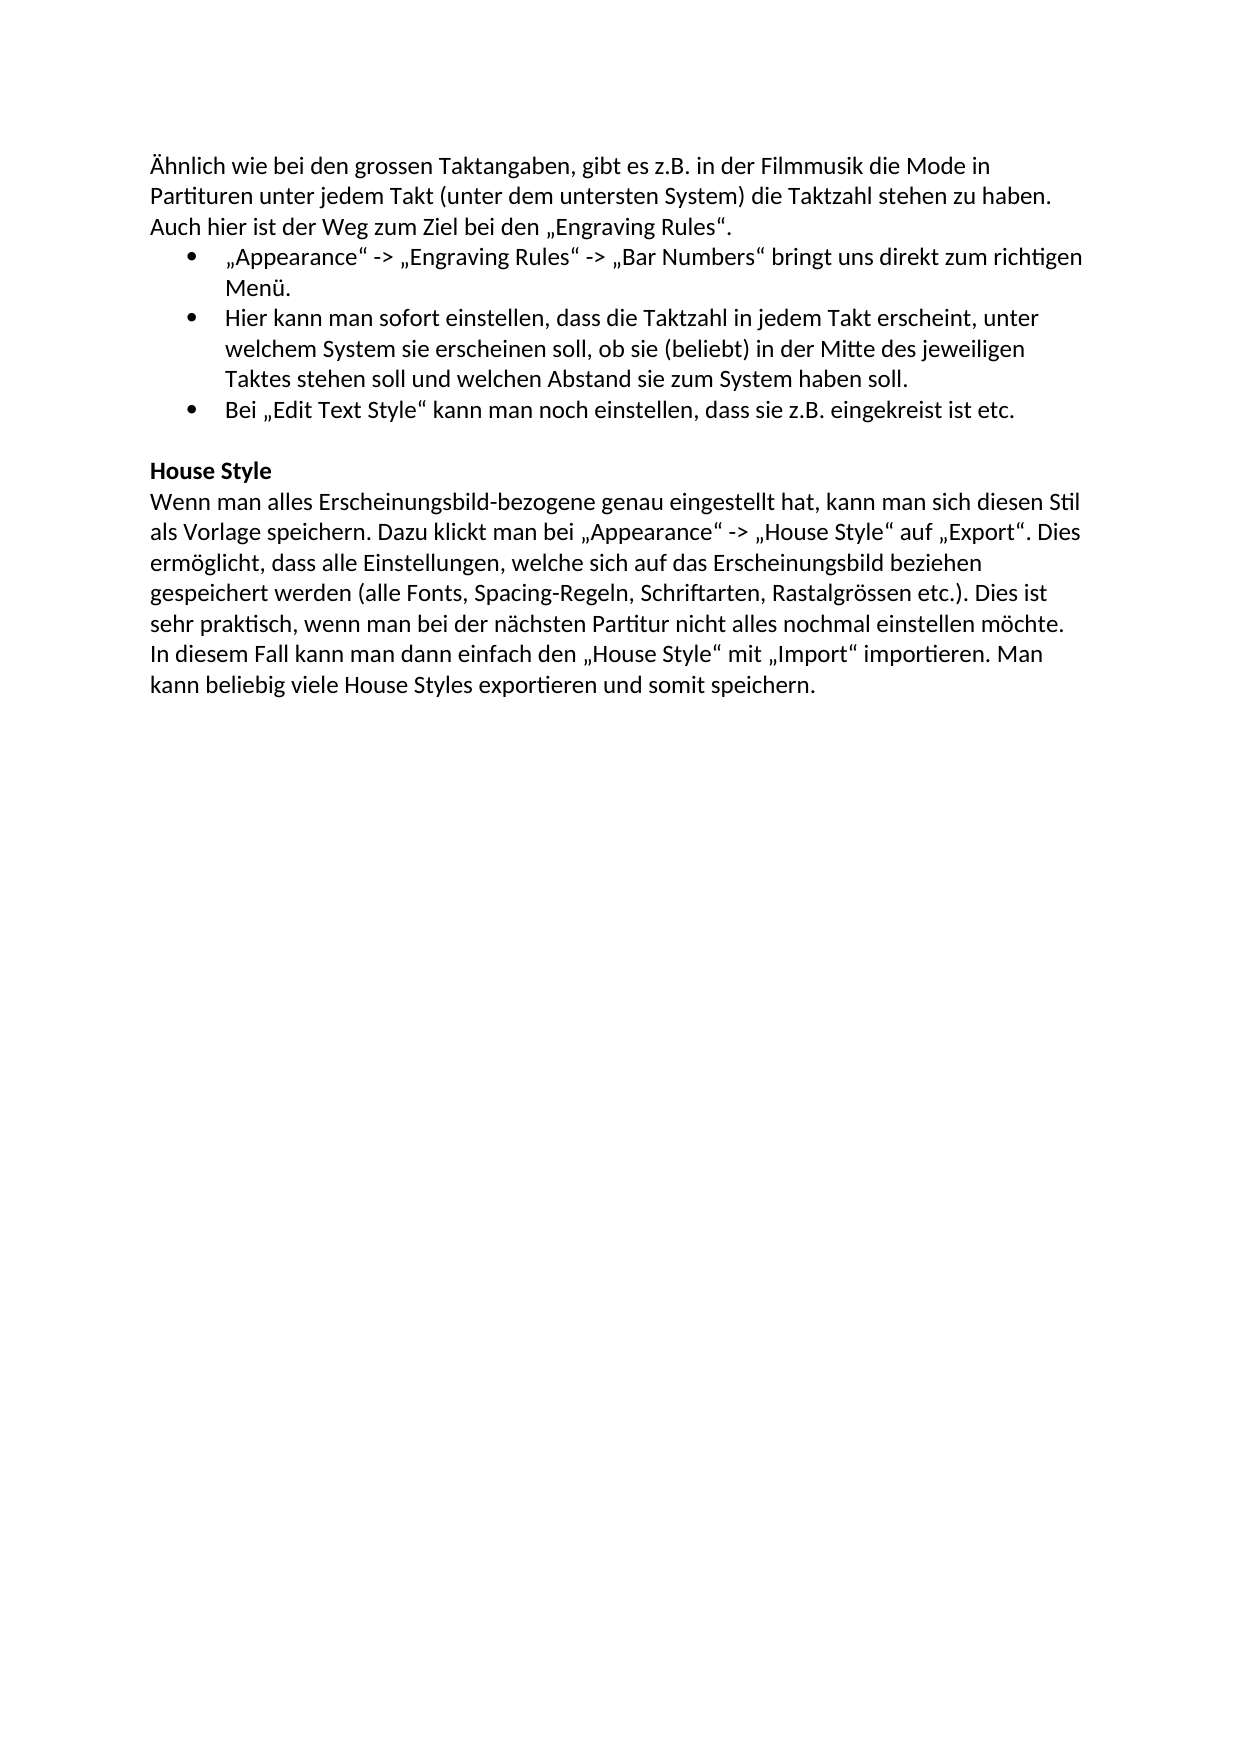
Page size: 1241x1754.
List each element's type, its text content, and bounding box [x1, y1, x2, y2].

text Wenn man alles Erscheinungsbild-bezogene genau eingestellt hat, kann man sich diesen Stil als Vorlage speichern. Dazu klickt man bei „Appearance“ -> „House Style“ auf „Export“. Dies ermöglicht, dass alle Einstellungen, welche sich auf das Erscheinungsbild beziehen gespeichert werden (alle Fonts, Spacing-Regeln, Schriftarten, Rastalgrössen etc.). Dies ist sehr praktisch, wenn man bei der nächsten Partitur nicht alles nochmal einstellen möchte. In diesem Fall kann man dann einfach den „House Style“ mit „Import“ importieren. Man kann beliebig viele House Styles exportieren und somit speichern. [150, 486, 1090, 699]
list „Appearance“ -> „Engraving Rules“ -> „Bar Numbers“ bringt uns direkt zum richtigen Menü. [187, 242, 1090, 303]
list Hier kann man sofort einstellen, dass die Taktzahl in jedem Takt erscheint, unter welchem System sie erscheinen soll, ob sie (beliebt) in der Mitte des jeweiligen Taktes stehen soll und welchen Abstand sie zum System haben soll. [187, 303, 1090, 394]
list Bei „Edit Text Style“ kann man noch einstellen, dass sie z.B. eingekreist ist etc. [187, 394, 1090, 425]
text House Style [150, 455, 1090, 486]
text Ähnlich wie bei den grossen Taktangaben, gibt es z.B. in der Filmmusik die Mode in Partituren unter jedem Takt (unter dem untersten System) die Taktzahl stehen zu haben. Auch hier ist der Weg zum Ziel bei den „Engraving Rules“. [150, 150, 1090, 242]
